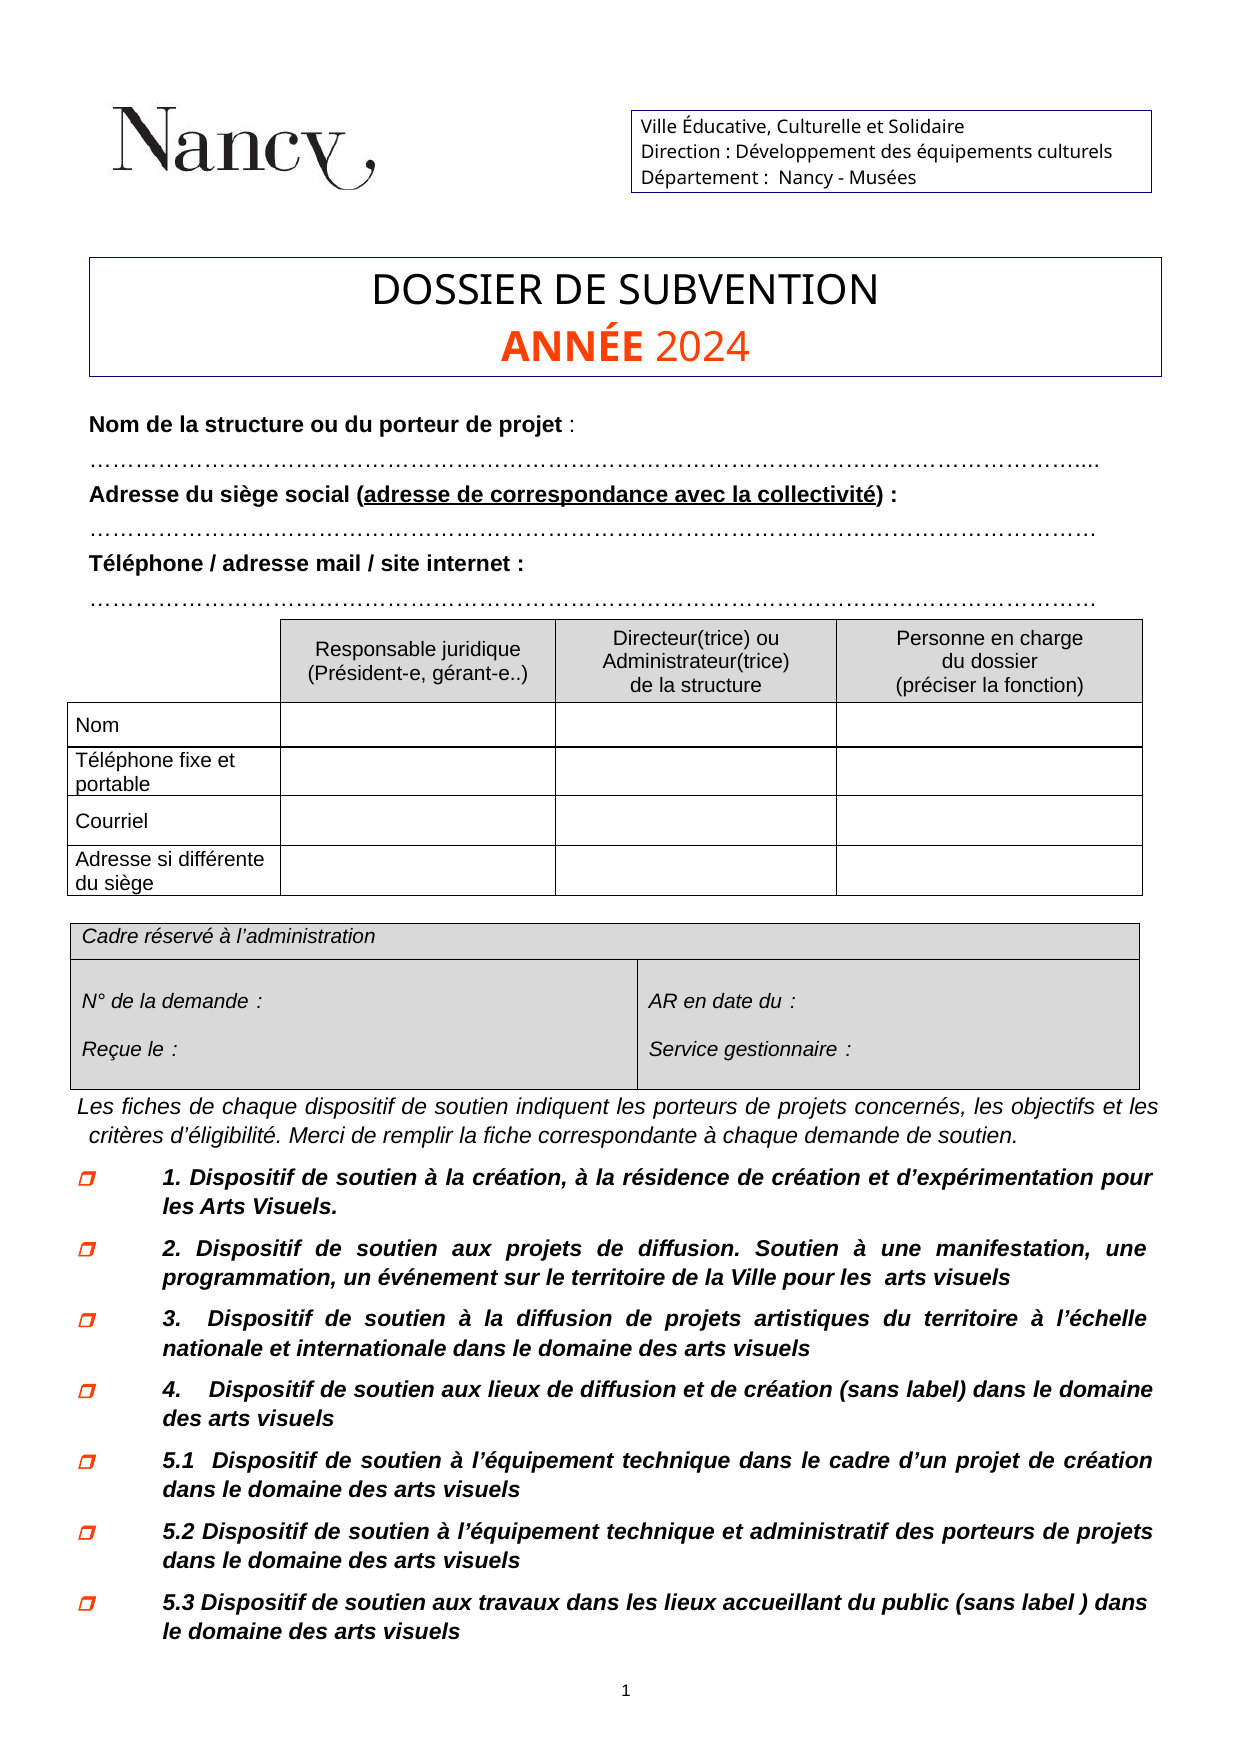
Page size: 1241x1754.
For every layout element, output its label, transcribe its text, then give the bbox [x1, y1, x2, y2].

table_cell [281, 796, 555, 845]
table_header [89, 105, 625, 231]
table_cell [281, 703, 555, 746]
table_cell [837, 748, 1142, 795]
table_header [68, 619, 280, 702]
text DOSSIER DE SUBVENTION [90, 258, 1161, 313]
table_header Cadre réservé à l’administration [71, 924, 1139, 959]
table_cell [556, 748, 836, 795]
table_cell Téléphone fixe et portable [68, 748, 280, 795]
table_cell [556, 846, 836, 895]
text …………………………………………………………………………………………………………………… [89, 585, 1162, 611]
table_cell [281, 846, 555, 895]
text  4. Dispositif de soutien aux lieux de diffusion et de création (sans label) dans le domaine des arts visuels [77, 1373, 1162, 1432]
text …………………………………………………………………………………………………………………… [89, 515, 1162, 542]
table_cell Adresse si différente du siège [68, 846, 280, 895]
table_header Ville Éducative, Culturelle et Solidaire Direction : Développement des équipements culturels Département : Nancy - Musées [626, 105, 1157, 231]
table_cell Courriel [68, 796, 280, 845]
picture [99, 80, 389, 200]
table_cell [556, 796, 836, 845]
text ANNÉE 2024 [90, 313, 1161, 376]
table_header Directeur(trice) ou Administrateur(trice) de la structure [556, 620, 836, 702]
table_cell AR en date du : Service gestionnaire : [638, 960, 1139, 1089]
table_cell [837, 846, 1142, 895]
table_cell [837, 796, 1142, 845]
text  2. Dispositif de soutien aux projets de diffusion. Soutien à une manifestation, une programmation, un événement sur le territoire de la Ville pour les arts visuels [77, 1232, 1162, 1290]
text Nom de la structure ou du porteur de projet : [89, 411, 1162, 438]
table_cell [837, 703, 1142, 746]
text ………………………………………………………………………………………………………………….... [89, 446, 1162, 472]
text  5.3 Dispositif de soutien aux travaux dans les lieux accueillant du public (sans label ) dans le domaine des arts visuels [77, 1586, 1162, 1644]
text  5.1 Dispositif de soutien à l’équipement technique dans le cadre d’un projet de création dans le domaine des arts visuels [77, 1444, 1162, 1502]
table_header Personne en charge du dossier (préciser la fonction) [837, 620, 1142, 702]
table_cell N° de la demande : Reçue le : [71, 960, 637, 1089]
table_header Responsable juridique (Président-e, gérant-e..) [281, 620, 555, 702]
text Téléphone / adresse mail / site internet : [89, 550, 1162, 576]
text  5.2 Dispositif de soutien à l’équipement technique et administratif des porteurs de projets dans le domaine des arts visuels [77, 1515, 1162, 1573]
text Les fiches de chaque dispositif de soutien indiquent les porteurs de projets concernés, les objectifs et les critères d’éligibilité. Merci de remplir la fiche correspondante à chaque demande de soutien. [77, 1090, 1162, 1148]
text  3. Dispositif de soutien à la diffusion de projets artistiques du territoire à l’échelle nationale et internationale dans le domaine des arts visuels [77, 1302, 1162, 1361]
text Adresse du siège social (adresse de correspondance avec la collectivité) : [89, 481, 1162, 507]
table_cell [281, 748, 555, 795]
table_cell Nom [68, 703, 280, 746]
text  1. Dispositif de soutien à la création, à la résidence de création et d’expérimentation pour les Arts Visuels. [77, 1161, 1162, 1219]
table_cell [556, 703, 836, 746]
